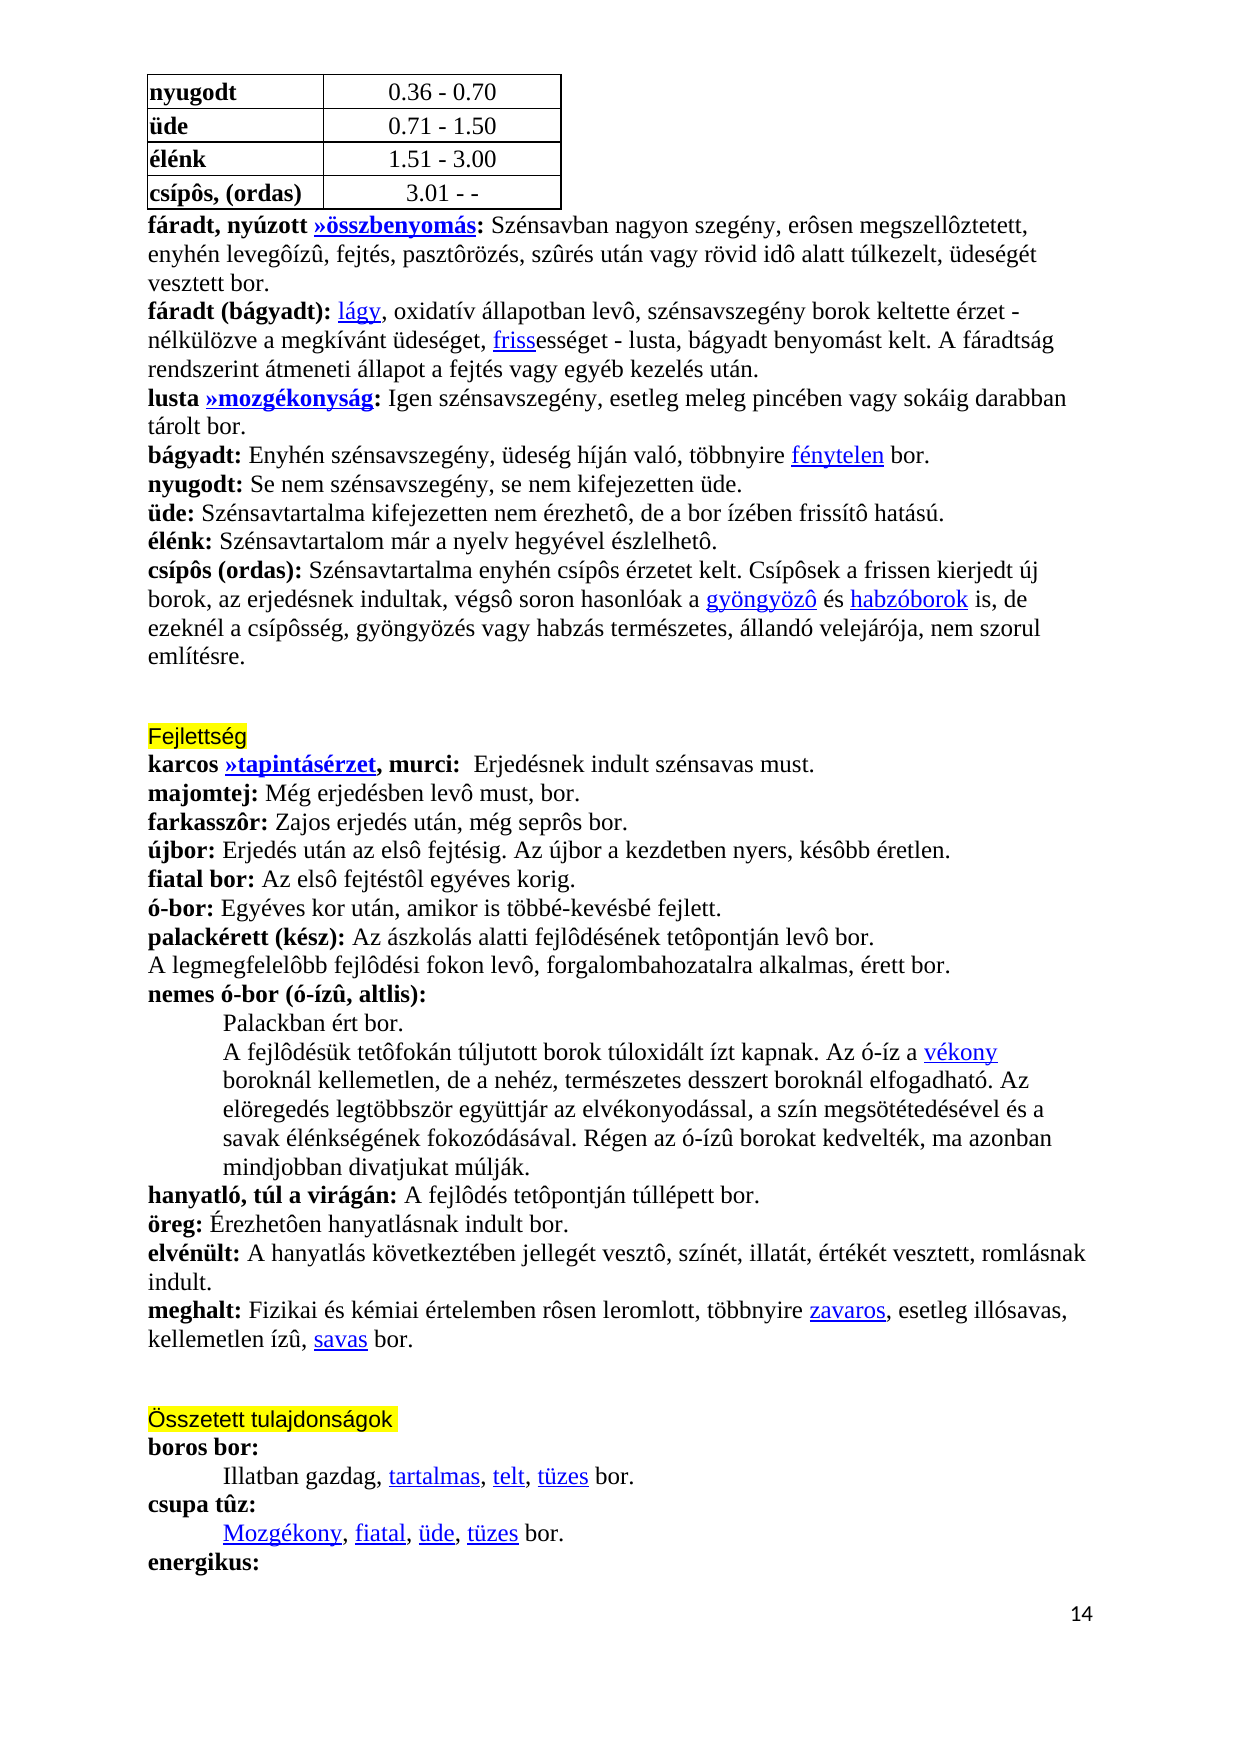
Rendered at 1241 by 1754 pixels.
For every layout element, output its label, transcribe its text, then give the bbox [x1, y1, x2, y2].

text fáradt, nyúzott »összbenyomás: Szénsavban nagyon szegény, erôsen megszellôztetett, enyhén levegôízû, fejtés, pasztôrözés, szûrés után vagy rövid idô alatt túlkezelt, üdeségét vesztett bor. [148, 210, 1093, 296]
text Palackban ért bor. A fejlôdésük tetôfokán túljutott borok túloxidált ízt kapnak. Az ó-íz a vékony boroknál kellemetlen, de a nehéz, természetes desszert boroknál elfogadható. Az elöregedés legtöbbször együttjár az elvékonyodással, a szín megsötétedésével és a savak élénkségének fokozódásával. Régen az ó-ízû borokat kedvelték, ma azonban mindjobban divatjukat múlják. [223, 1008, 1093, 1180]
table_cell nyugodt [148, 75, 323, 107]
text palackérett (kész): Az ászkolás alatti fejlôdésének tetôpontján levô bor. A legmegfelelôbb fejlôdési fokon levô, forgalombahozatalra alkalmas, érett bor. [148, 922, 1093, 979]
text öreg: Érezhetôen hanyatlásnak indult bor. [148, 1209, 1093, 1238]
text csípôs (ordas): Szénsavtartalma enyhén csípôs érzetet kelt. Csípôsek a frissen kierjedt új borok, az erjedésnek indultak, végsô soron hasonlóak a gyöngyözô és habzóborok is, de ezeknél a csípôsség, gyöngyözés vagy habzás természetes, állandó velejárója, nem szorul említésre. [148, 555, 1093, 670]
text bágyadt: Enyhén szénsavszegény, üdeség híján való, többnyire fénytelen bor. [148, 440, 1093, 469]
text újbor: Erjedés után az elsô fejtésig. Az újbor a kezdetben nyers, késôbb éretlen. [148, 835, 1093, 864]
text Összetett tulajdonságok [148, 1406, 1093, 1432]
text karcos »tapintásérzet, murci: Erjedésnek indult szénsavas must. [148, 749, 1093, 778]
table_cell csípôs, (ordas) [148, 176, 323, 208]
text fáradt (bágyadt): lágy, oxidatív állapotban levô, szénsavszegény borok keltette érzet - nélkülözve a megkívánt üdeséget, frissességet - lusta, bágyadt benyomást kelt. A fáradtság rendszerint átmeneti állapot a fejtés vagy egyéb kezelés után. [148, 296, 1093, 383]
text hanyatló, túl a virágán: A fejlôdés tetôpontján túllépett bor. [148, 1180, 1093, 1209]
text ó-bor: Egyéves kor után, amikor is többé-kevésbé fejlett. [148, 893, 1093, 922]
text csupa tûz: [148, 1489, 1093, 1518]
table_cell 0.36 - 0.70 [324, 75, 560, 107]
text Illatban gazdag, tartalmas, telt, tüzes bor. [223, 1461, 1093, 1489]
text elvénült: A hanyatlás következtében jellegét vesztô, színét, illatát, értékét vesztett, romlásnak indult. [148, 1238, 1093, 1295]
text majomtej: Még erjedésben levô must, bor. [148, 778, 1093, 807]
text lusta »mozgékonyság: Igen szénsavszegény, esetleg meleg pincében vagy sokáig darabban tárolt bor. [148, 383, 1093, 440]
table_cell 1.51 - 3.00 [324, 143, 560, 175]
text farkasszôr: Zajos erjedés után, még seprôs bor. [148, 807, 1093, 835]
table_cell 3.01 - - [324, 176, 560, 208]
text fiatal bor: Az elsô fejtéstôl egyéves korig. [148, 864, 1093, 893]
text energikus: [148, 1547, 1093, 1576]
text meghalt: Fizikai és kémiai értelemben rôsen leromlott, többnyire zavaros, esetleg illósavas, kellemetlen ízû, savas bor. [148, 1295, 1093, 1353]
table_cell élénk [148, 143, 323, 175]
table_cell üde [148, 109, 323, 141]
text Fejlettség [148, 723, 1093, 749]
text nemes ó-bor (ó-ízû, altlis): [148, 979, 1093, 1008]
text élénk: Szénsavtartalom már a nyelv hegyével észlelhetô. [148, 526, 1093, 555]
text nyugodt: Se nem szénsavszegény, se nem kifejezetten üde. [148, 469, 1093, 498]
text Mozgékony, fiatal, üde, tüzes bor. [223, 1518, 1093, 1547]
table_cell 0.71 - 1.50 [324, 109, 560, 141]
text üde: Szénsavtartalma kifejezetten nem érezhetô, de a bor ízében frissítô hatású. [148, 498, 1093, 526]
text boros bor: [148, 1432, 1093, 1461]
